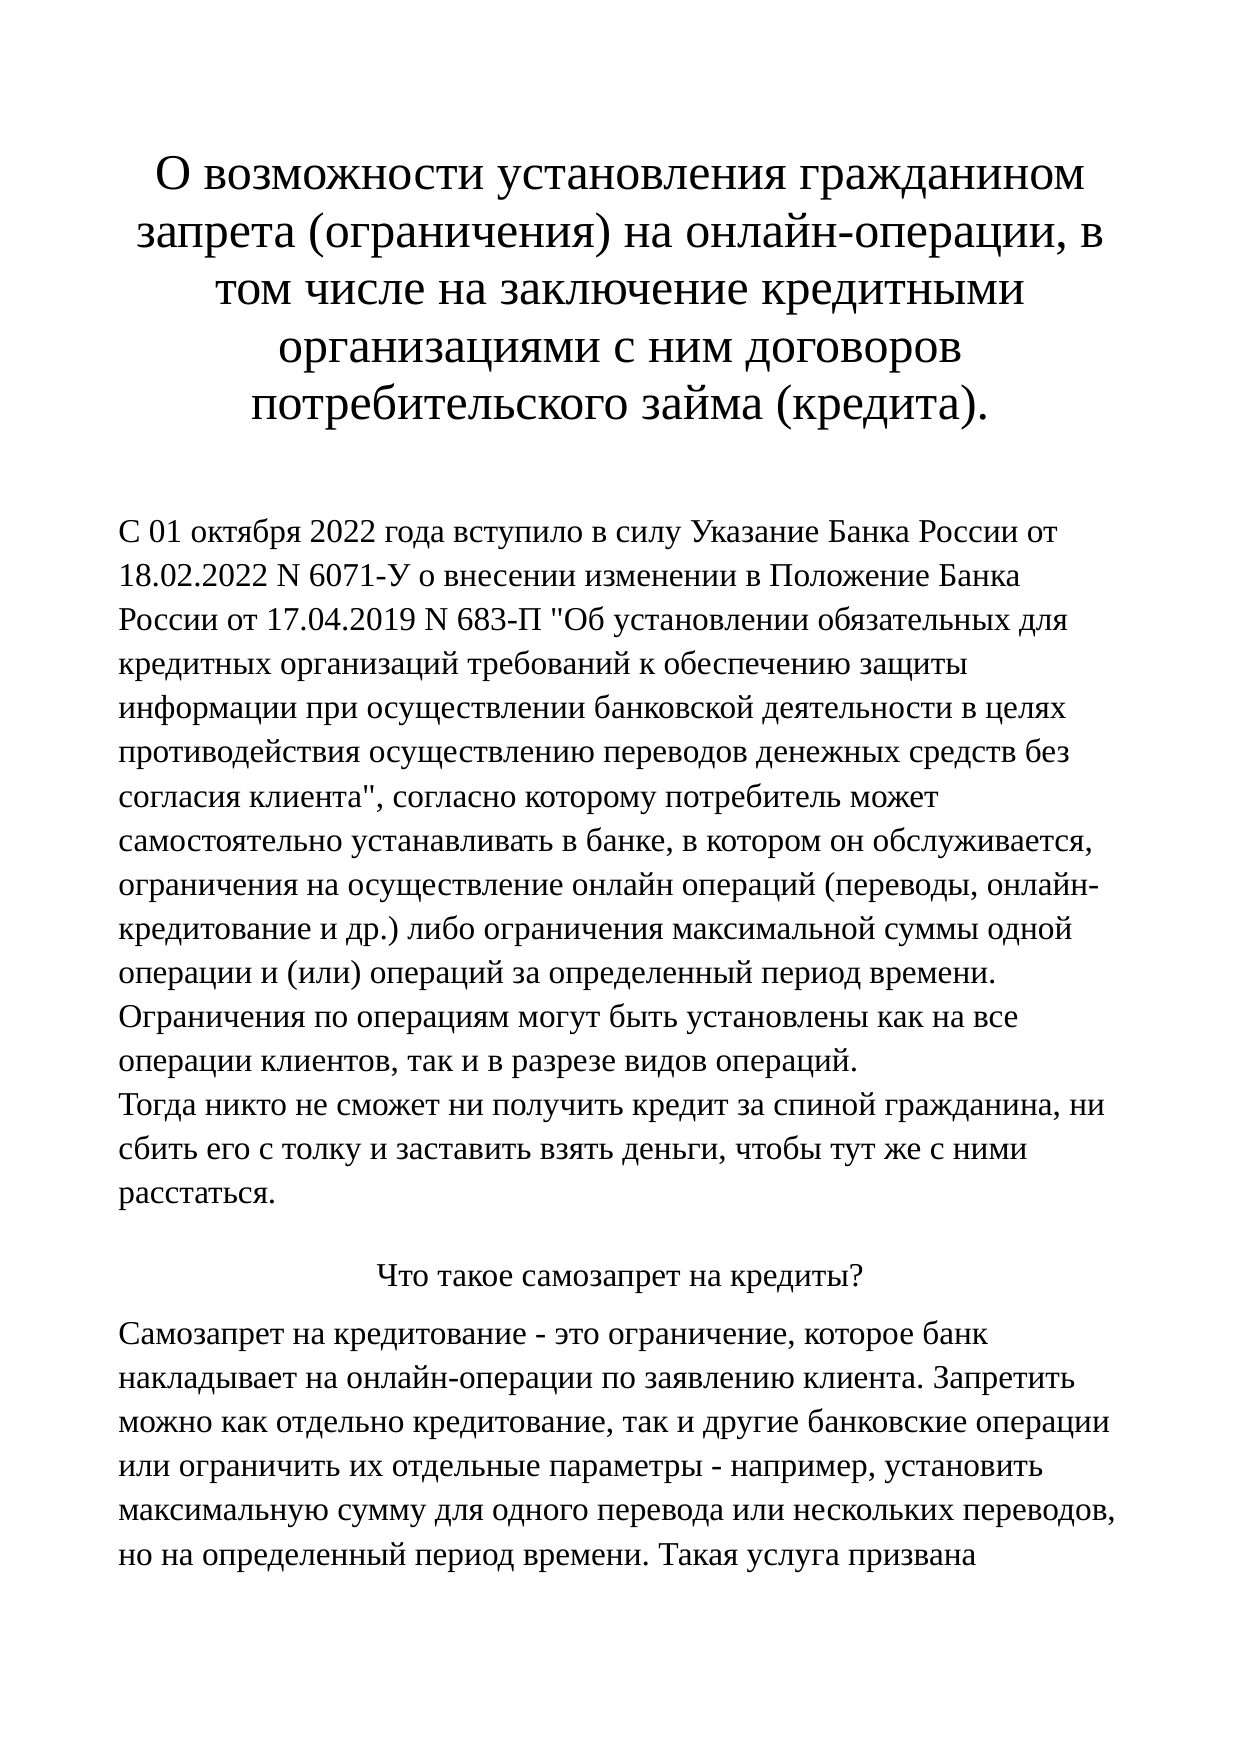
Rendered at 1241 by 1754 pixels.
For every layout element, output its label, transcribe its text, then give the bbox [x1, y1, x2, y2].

text Тогда никто не сможет ни получить кредит за спиной гражданина, ни сбить его с толку и заставить взять деньги, чтобы тут же с ними расстаться. [118, 1084, 1122, 1211]
subtitle О возможности установления гражданином запрета (ограничения) на онлайн-операции, в том числе на заключение кредитными организациями с ним договоров потребительского займа (кредита). [118, 143, 1122, 431]
text Что такое самозапрет на кредиты? [118, 1255, 1122, 1293]
text С 01 октября 2022 года вступило в силу Указание Банка России от 18.02.2022 N 6071-У о внесении изменении в Положение Банка России от 17.04.2019 N 683-П "Об установлении обязательных для кредитных организаций требований к обеспечению защиты информации при осуществлении банковской деятельности в целях противодействия осуществлению переводов денежных средств без согласия клиента", согласно которому потребитель может самостоятельно устанавливать в банке, в котором он обслуживается, ограничения на осуществление онлайн операций (переводы, онлайн-кредитование и др.) либо ограничения максимальной суммы одной операции и (или) операций за определенный период времени. Ограничения по операциям могут быть установлены как на все операции клиентов, так и в разрезе видов операций. [118, 511, 1122, 1078]
text Самозапрет на кредитование - это ограничение, которое банк накладывает на онлайн-операции по заявлению клиента. Запретить можно как отдельно кредитование, так и другие банковские операции или ограничить их отдельные параметры - например, установить максимальную сумму для одного перевода или нескольких переводов, но на определенный период времени. Такая услуга призвана [118, 1313, 1122, 1572]
